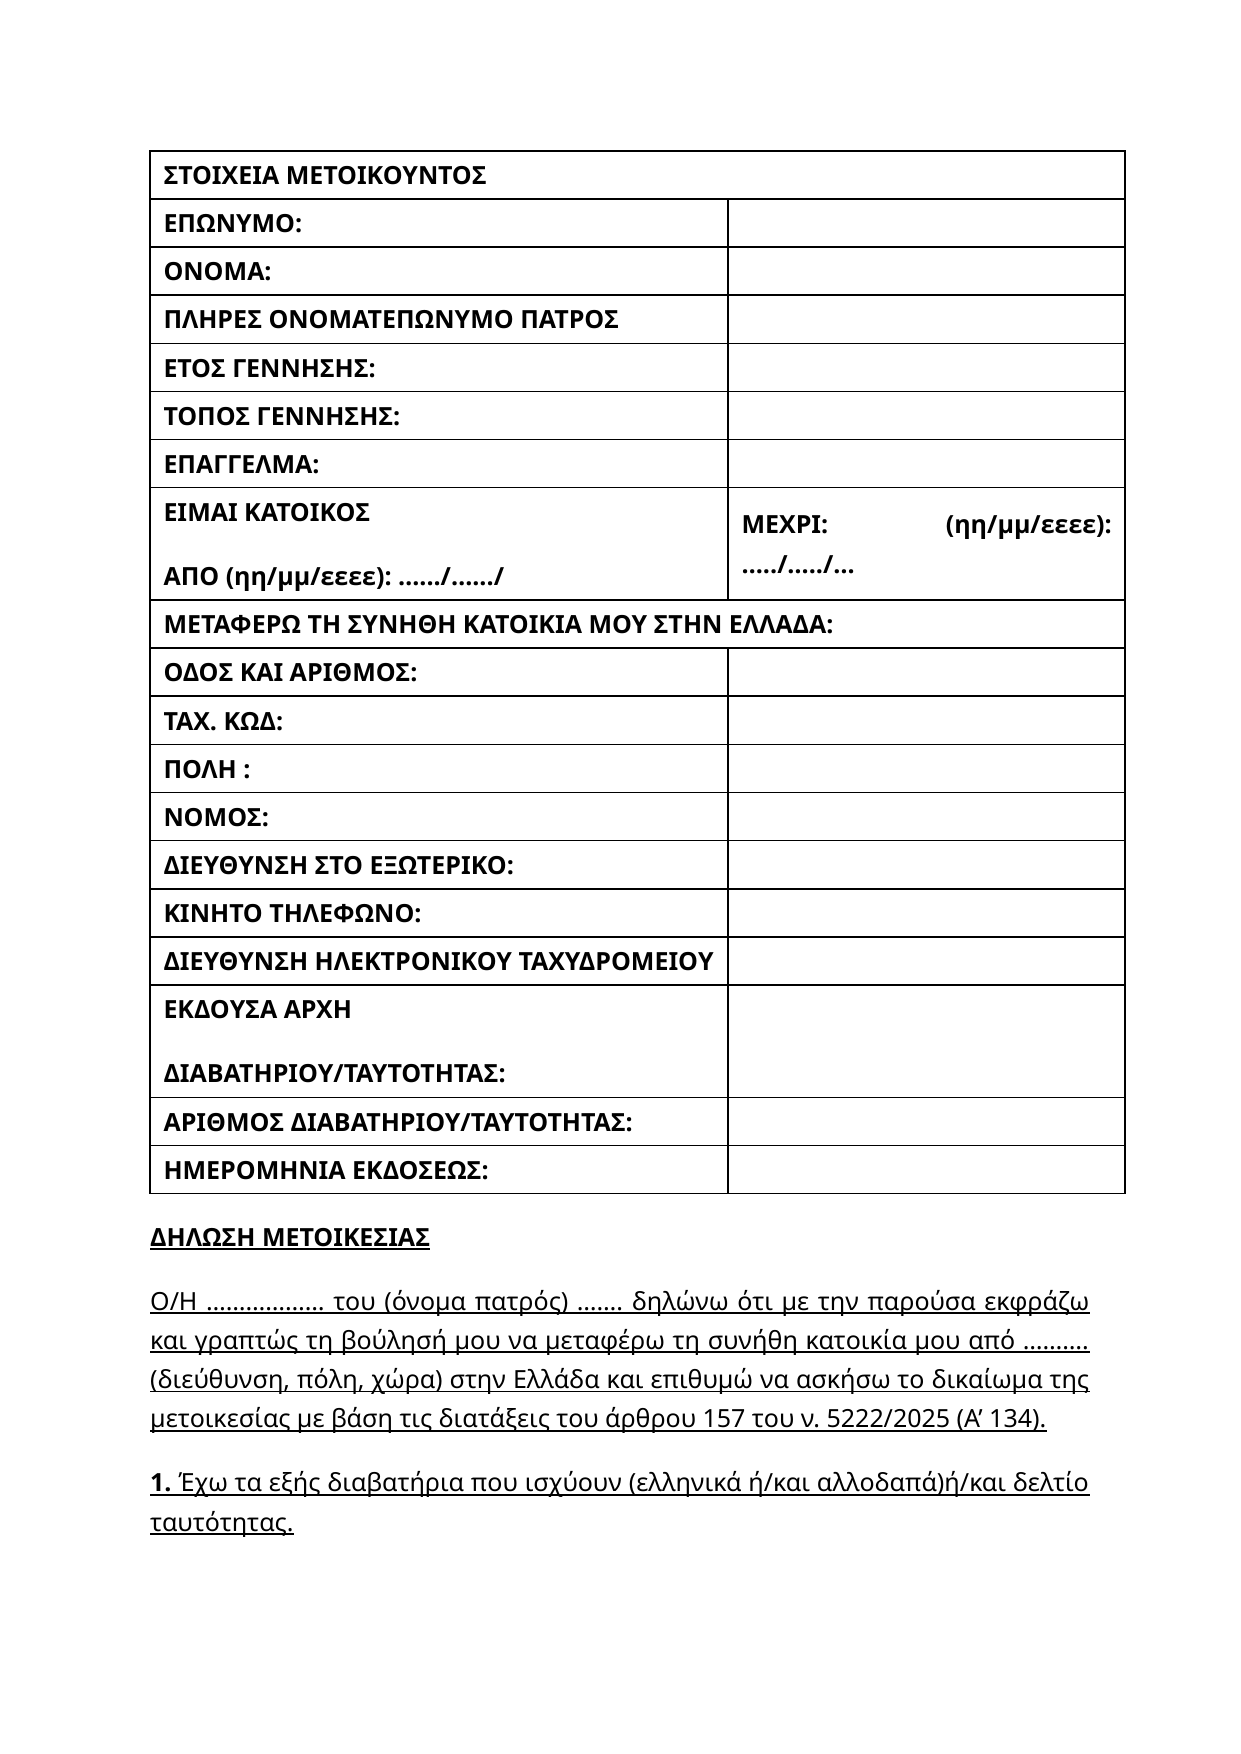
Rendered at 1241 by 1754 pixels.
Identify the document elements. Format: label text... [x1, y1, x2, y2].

table_cell [729, 986, 1124, 1096]
table_cell [729, 1146, 1124, 1193]
table_cell [729, 890, 1124, 936]
text (διεύθυνση, πόλη, χώρα) στην Ελλάδα και επιθυμώ να ασκήσω το δικαίωμα της [150, 1353, 1090, 1391]
table_cell ΑΡΙΘΜΟΣ ΔΙΑΒΑΤΗΡΙΟΥ/ΤΑΥΤΟΤΗΤΑΣ: [151, 1098, 727, 1144]
table_cell [729, 697, 1124, 743]
table_cell ΝΟΜΟΣ: [151, 793, 727, 840]
table_cell ΚΙΝΗΤΟ ΤΗΛΕΦΩΝΟ: [151, 890, 727, 936]
table_cell ΔΙΕΥΘΥΝΣΗ ΣΤΟ ΕΞΩΤΕΡΙΚΟ: [151, 841, 727, 888]
table_cell ΕΤΟΣ ΓΕΝΝΗΣΗΣ: [151, 344, 727, 391]
table_cell [729, 296, 1124, 342]
text 1. Έχω τα εξής διαβατήρια που ισχύουν (ελληνικά ή/και αλλοδαπά)ή/και δελτίο [150, 1465, 1090, 1494]
table_header ΣΤΟΙΧΕΙΑ ΜΕΤΟΙΚΟΥΝΤΟΣ [151, 152, 1124, 198]
text και γραπτώς τη βούλησή μου να μεταφέρω τη συνήθη κατοικία μου από ………. [150, 1314, 1090, 1351]
table_cell ΗΜΕΡΟΜΗΝΙΑ ΕΚΔΟΣΕΩΣ: [151, 1146, 727, 1193]
table_cell [729, 793, 1124, 840]
table_cell [729, 938, 1124, 984]
text ταυτότητας. [150, 1496, 1090, 1538]
table_cell ΠΟΛΗ : [151, 745, 727, 792]
table_cell [729, 649, 1124, 695]
table_cell [729, 392, 1124, 439]
text ΔΗΛΩΣΗ ΜΕΤΟΙΚΕΣΙΑΣ [150, 1219, 1090, 1253]
table_cell ΕΙΜΑΙ ΚΑΤΟΙΚΟΣ ΑΠΟ (ηη/μμ/εεεε): ….../….../ [151, 488, 727, 599]
table_cell [729, 440, 1124, 487]
table_cell [729, 745, 1124, 792]
table_cell ΠΛΗΡΕΣ ΟΝΟΜΑΤΕΠΩΝΥΜΟ ΠΑΤΡΟΣ [151, 296, 727, 342]
table_cell ΟΝΟΜΑ: [151, 248, 727, 294]
table_cell ΤΑΧ. ΚΩΔ: [151, 697, 727, 743]
table_cell ΕΚΔΟΥΣΑ ΑΡΧΗ ΔΙΑΒΑΤΗΡΙΟΥ/ΤΑΥΤΟΤΗΤΑΣ: [151, 986, 727, 1096]
text Ο/Η ……………… του (όνομα πατρός) ……. δηλώνω ότι με την παρούσα εκφράζω [150, 1283, 1090, 1312]
table_cell ΜΕΧΡΙ: (ηη/μμ/εεεε): …../…../… [729, 488, 1124, 599]
table_cell ΤΟΠΟΣ ΓΕΝΝΗΣΗΣ: [151, 392, 727, 439]
table_cell ΟΔΟΣ ΚΑΙ ΑΡΙΘΜΟΣ: [151, 649, 727, 695]
table_cell ΔΙΕΥΘΥΝΣΗ ΗΛΕΚΤΡΟΝΙΚΟΥ ΤΑΧΥΔΡΟΜΕΙΟΥ [151, 938, 727, 984]
table_cell ΕΠΩΝΥΜΟ: [151, 200, 727, 246]
table_cell [729, 1098, 1124, 1144]
table_cell ΕΠΑΓΓΕΛΜΑ: [151, 440, 727, 487]
table_cell ΜΕΤΑΦΕΡΩ ΤΗ ΣΥΝΗΘΗ ΚΑΤΟΙΚΙΑ ΜΟΥ ΣΤΗΝ ΕΛΛΑΔΑ: [151, 601, 1124, 647]
table_cell [729, 248, 1124, 294]
table_cell [729, 841, 1124, 888]
table_cell [729, 344, 1124, 391]
table_cell [729, 200, 1124, 246]
text μετοικεσίας με βάση τις διατάξεις του άρθρου 157 του ν. 5222/2025 (Α’ 134). [150, 1392, 1090, 1435]
